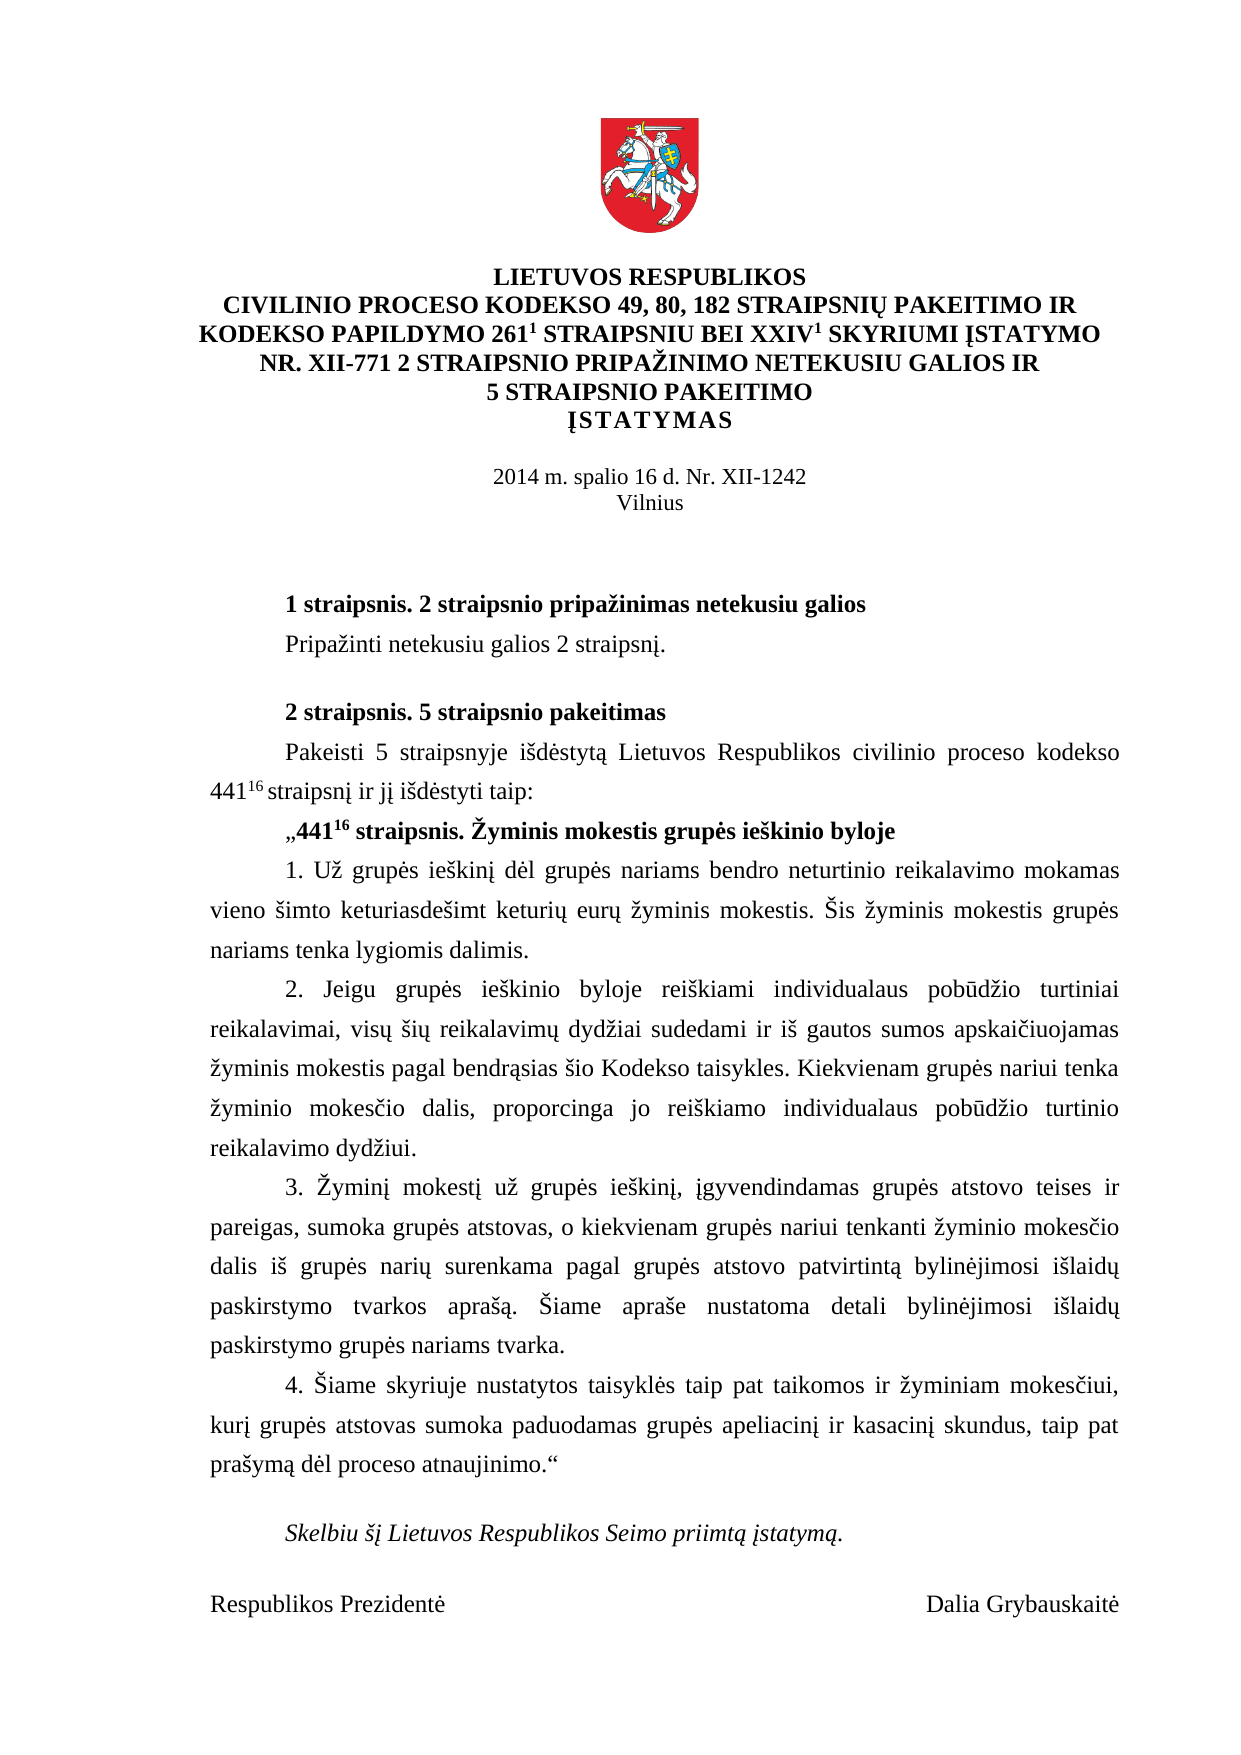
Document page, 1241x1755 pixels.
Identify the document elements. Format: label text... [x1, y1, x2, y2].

text 3. Žyminį mokestį už grupės ieškinį, įgyvendindamas grupės atstovo teises ir pareigas, sumoka grupės atstovas, o kiekvienam grupės nariui tenkanti žyminio mokesčio dalis iš grupės narių surenkama pagal grupės atstovo patvirtintą bylinėjimosi išlaidų paskirstymo tvarkos aprašą. Šiame apraše nustatoma detali bylinėjimosi išlaidų paskirstymo grupės nariams tvarka. [210, 1161, 1120, 1359]
text 2 straipsnis. 5 straipsnio pakeitimas [210, 686, 1120, 726]
text Respublikos Prezidentė Dalia Grybauskaitė [210, 1589, 1120, 1618]
text 4. Šiame skyriuje nustatytos taisyklės taip pat taikomos ir žyminiam mokesčiui, kurį grupės atstovas sumoka paduodamas grupės apeliacinį ir kasacinį skundus, taip pat prašymą dėl proceso atnaujinimo.“ [210, 1359, 1120, 1478]
text Skelbiu šį Lietuvos Respublikos Seimo priimtą įstatymą. [210, 1507, 1120, 1546]
text „44116 straipsnis. Žyminis mokestis grupės ieškinio byloje [210, 805, 1120, 845]
text 1. Už grupės ieškinį dėl grupės nariams bendro neturtinio reikalavimo mokamas vieno šimto keturiasdešimt keturių eurų žyminis mokestis. Šis žyminis mokestis grupės nariams tenka lygiomis dalimis. [210, 845, 1120, 963]
text 2. Jeigu grupės ieškinio byloje reiškiami individualaus pobūdžio turtiniai reikalavimai, visų šių reikalavimų dydžiai sudedami ir iš gautos sumos apskaičiuojamas žyminis mokestis pagal bendrąsias šio Kodekso taisykles. Kiekvienam grupės nariui tenka žyminio mokesčio dalis, proporcinga jo reiškiamo individualaus pobūdžio turtinio reikalavimo dydžiui. [210, 963, 1120, 1161]
text ĮSTATYMAS [177, 405, 1122, 434]
text LIETUVOS RESPUBLIKOS [177, 262, 1122, 290]
text CIVILINIO PROCESO KODEKSO 49, 80, 182 STRAIPSNIŲ PAKEITIMO IR KODEKSO PAPILDYMO 2611 STRAIPSNIU BEI XXIV1 SKYRIUMI ĮSTATYMO NR. XII-771 2 STRAIPSNIO PRIPAŽINIMO NETEKUSIU GALIOS IR 5 STRAIPSNIO PAKEITIMO [177, 290, 1122, 405]
text Pakeisti 5 straipsnyje išdėstytą Lietuvos Respublikos civilinio proceso kodekso 44116 straipsnį ir jį išdėstyti taip: [210, 726, 1120, 805]
text Pripažinti netekusiu galios 2 straipsnį. [210, 618, 1120, 658]
text 1 straipsnis. 2 straipsnio pripažinimas netekusiu galios [210, 578, 1120, 618]
text 2014 m. spalio 16 d. Nr. XII-1242 Vilnius [177, 463, 1122, 516]
